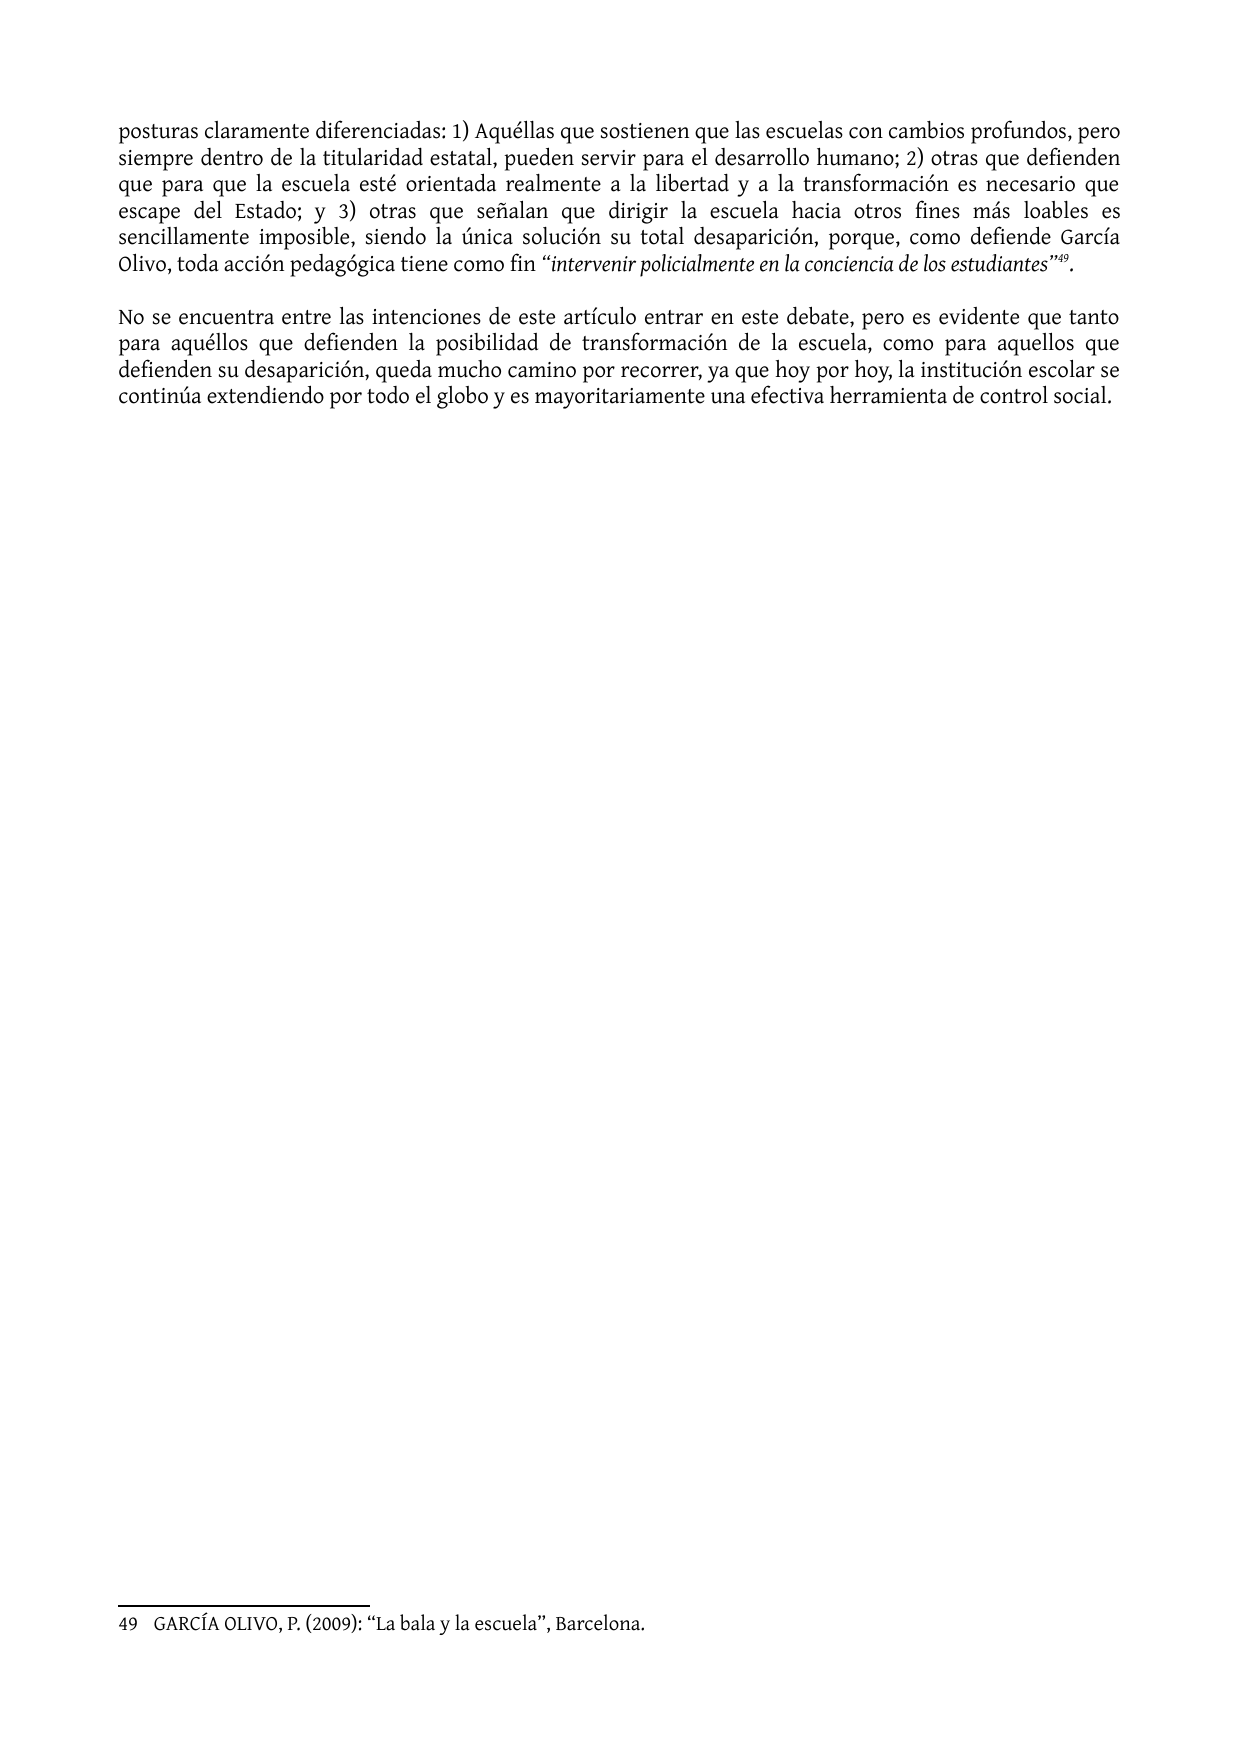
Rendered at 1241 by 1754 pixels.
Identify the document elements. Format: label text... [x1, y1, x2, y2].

text No se encuentra entre las intenciones de este artículo entrar en este debate, pero es evidente que tanto para aquéllos que defienden la posibilidad de transformación de la escuela, como para aquellos que defienden su desaparición, queda mucho camino por recorrer, ya que hoy por hoy, la institución escolar se continúa extendiendo por todo el globo y es mayoritariamente una efectiva herramienta de control social. [118, 304, 1122, 410]
text posturas claramente diferenciadas: 1) Aquéllas que sostienen que las escuelas con cambios profundos, pero siempre dentro de la titularidad estatal, pueden servir para el desarrollo humano; 2) otras que defienden que para que la escuela esté orientada realmente a la libertad y a la transformación es necesario que escape del Estado; y 3) otras que señalan que dirigir la escuela hacia otros fines más loables es sencillamente imposible, siendo la única solución su total desaparición, porque, como defiende García Olivo, toda acción pedagógica tiene como fin “intervenir policialmente en la conciencia de los estudiantes”. [118, 118, 1122, 277]
text GARCÍA OLIVO, P. (2009): “La bala y la escuela”, Barcelona. [118, 1612, 1122, 1636]
